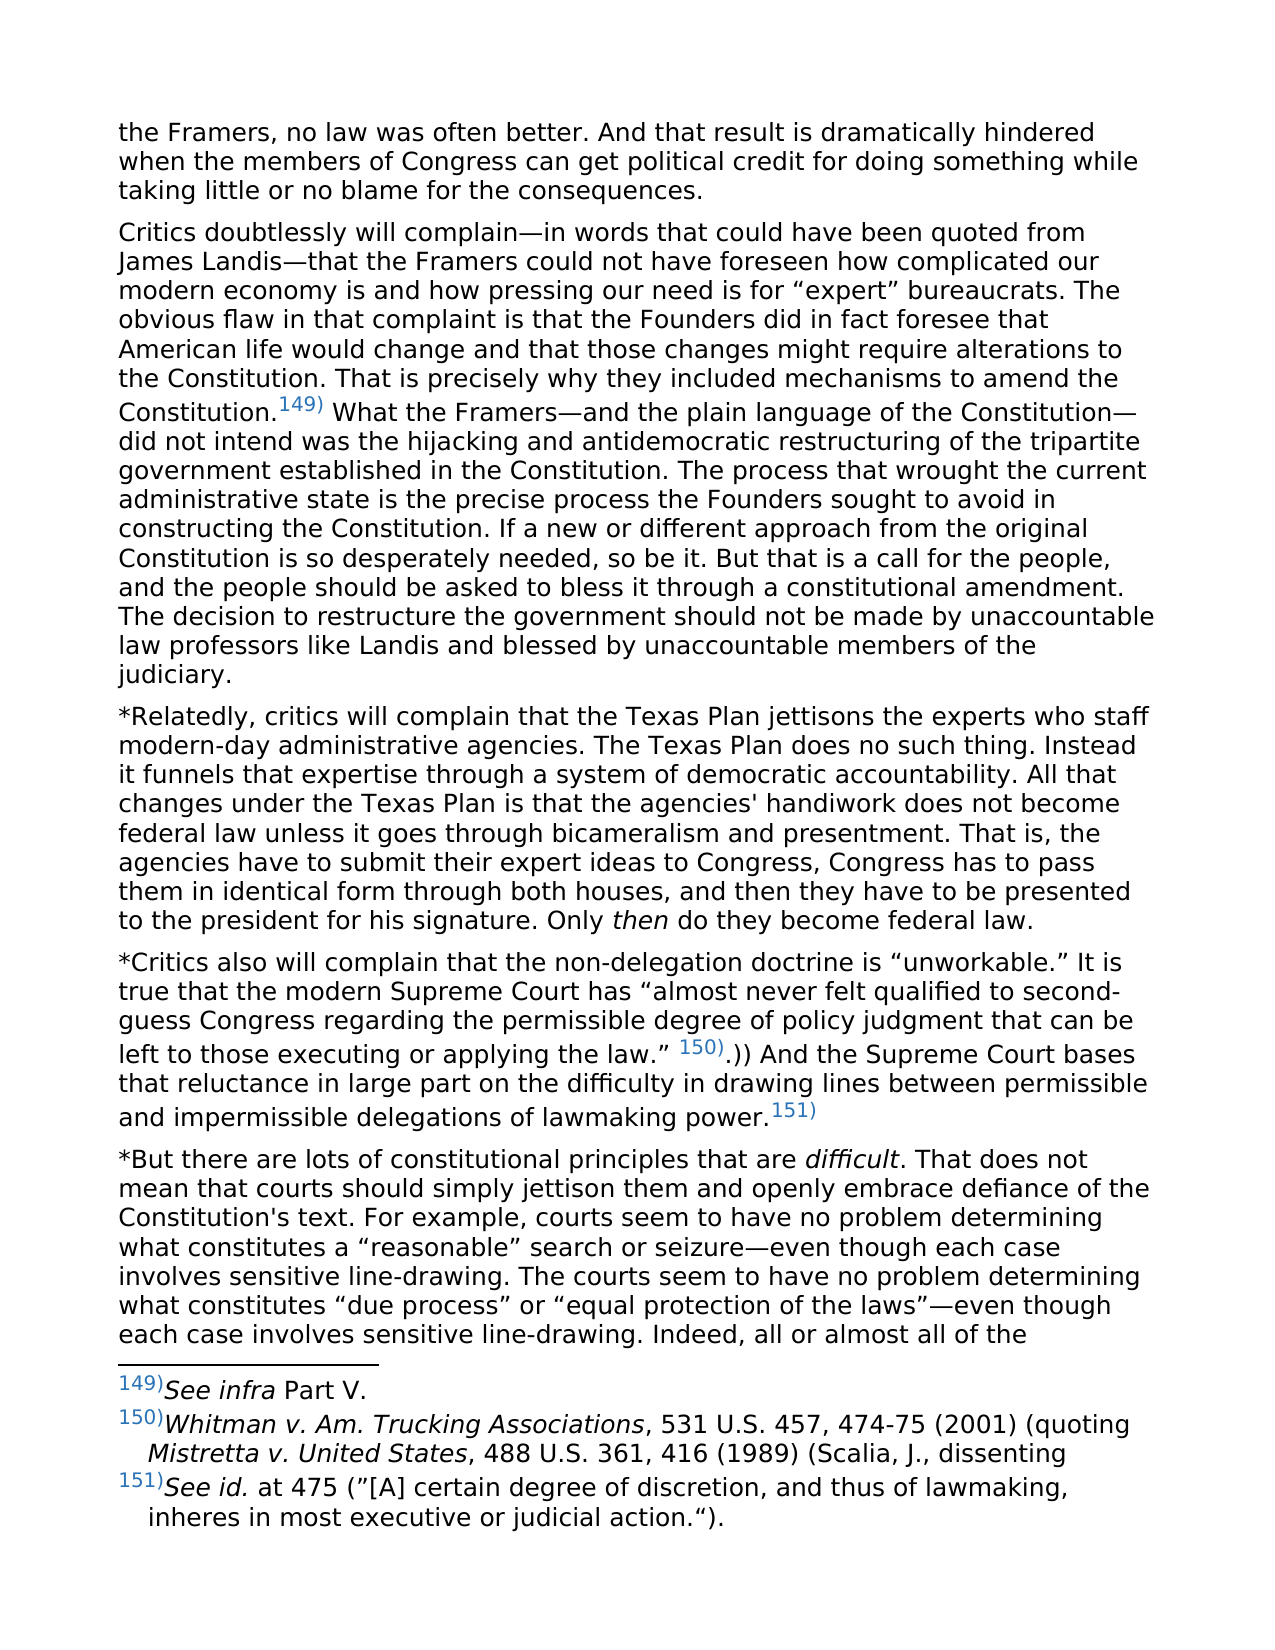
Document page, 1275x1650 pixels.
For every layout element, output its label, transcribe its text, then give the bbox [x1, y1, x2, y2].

text *But there are lots of constitutional principles that are difficult. That does not mean that courts should simply jettison them and openly embrace defiance of the Constitution's text. For example, courts seem to have no problem determining what constitutes a “reasonable” search or seizure—even though each case involves sensitive line-drawing. The courts seem to have no problem determining what constitutes “due process” or “equal protection of the laws”—even though each case involves sensitive line-drawing. Indeed, all or almost all of the [118, 1145, 1157, 1349]
text *Critics also will complain that the non-delegation doctrine is “unworkable.” It is true that the modern Supreme Court has “almost never felt qualified to second- guess Congress regarding the permissible degree of policy judgment that can be left to those executing or applying the law.” .)) And the Supreme Court bases that reluctance in large part on the difficulty in drawing lines between permissible and impermissible delegations of lawmaking power. [118, 948, 1157, 1133]
text *Relatedly, critics will complain that the Texas Plan jettisons the experts who staff modern-day administrative agencies. The Texas Plan does no such thing. Instead it funnels that expertise through a system of democratic accountability. All that changes under the Texas Plan is that the agencies' handiwork does not become federal law unless it goes through bicameralism and presentment. That is, the agencies have to submit their expert ideas to Congress, Congress has to pass them in identical form through both houses, and then they have to be presented to the president for his signature. Only then do they become federal law. [118, 702, 1157, 936]
text Whitman v. Am. Trucking Associations, 531 U.S. 457, 474-75 (2001) (quoting Mistretta v. United States, 488 U.S. 361, 416 (1989) (Scalia, J., dissenting [118, 1405, 1157, 1469]
text See infra Part V. [118, 1371, 1157, 1405]
text Critics doubtlessly will complain—in words that could have been quoted from James Landis—that the Framers could not have foreseen how complicated our modern economy is and how pressing our need is for “expert” bureaucrats. The obvious flaw in that complaint is that the Founders did in fact foresee that American life would change and that those changes might require alterations to the Constitution. That is precisely why they included mechanisms to amend the Constitution. What the Framers—and the plain language of the Constitution—did not intend was the hijacking and antidemocratic restructuring of the tripartite government established in the Constitution. The process that wrought the current administrative state is the precise process the Founders sought to avoid in constructing the Constitution. If a new or different approach from the original Constitution is so desperately needed, so be it. But that is a call for the people, and the people should be asked to bless it through a constitutional amendment. The decision to restructure the government should not be made by unaccountable law professors like Landis and blessed by unaccountable members of the judiciary. [118, 218, 1157, 690]
text the Framers, no law was often better. And that result is dramatically hindered when the members of Congress can get political credit for doing something while taking little or no blame for the consequences. [118, 118, 1157, 206]
text See id. at 475 (”[A] certain degree of discretion, and thus of lawmaking, inheres in most executive or judicial action.“). [118, 1469, 1157, 1532]
